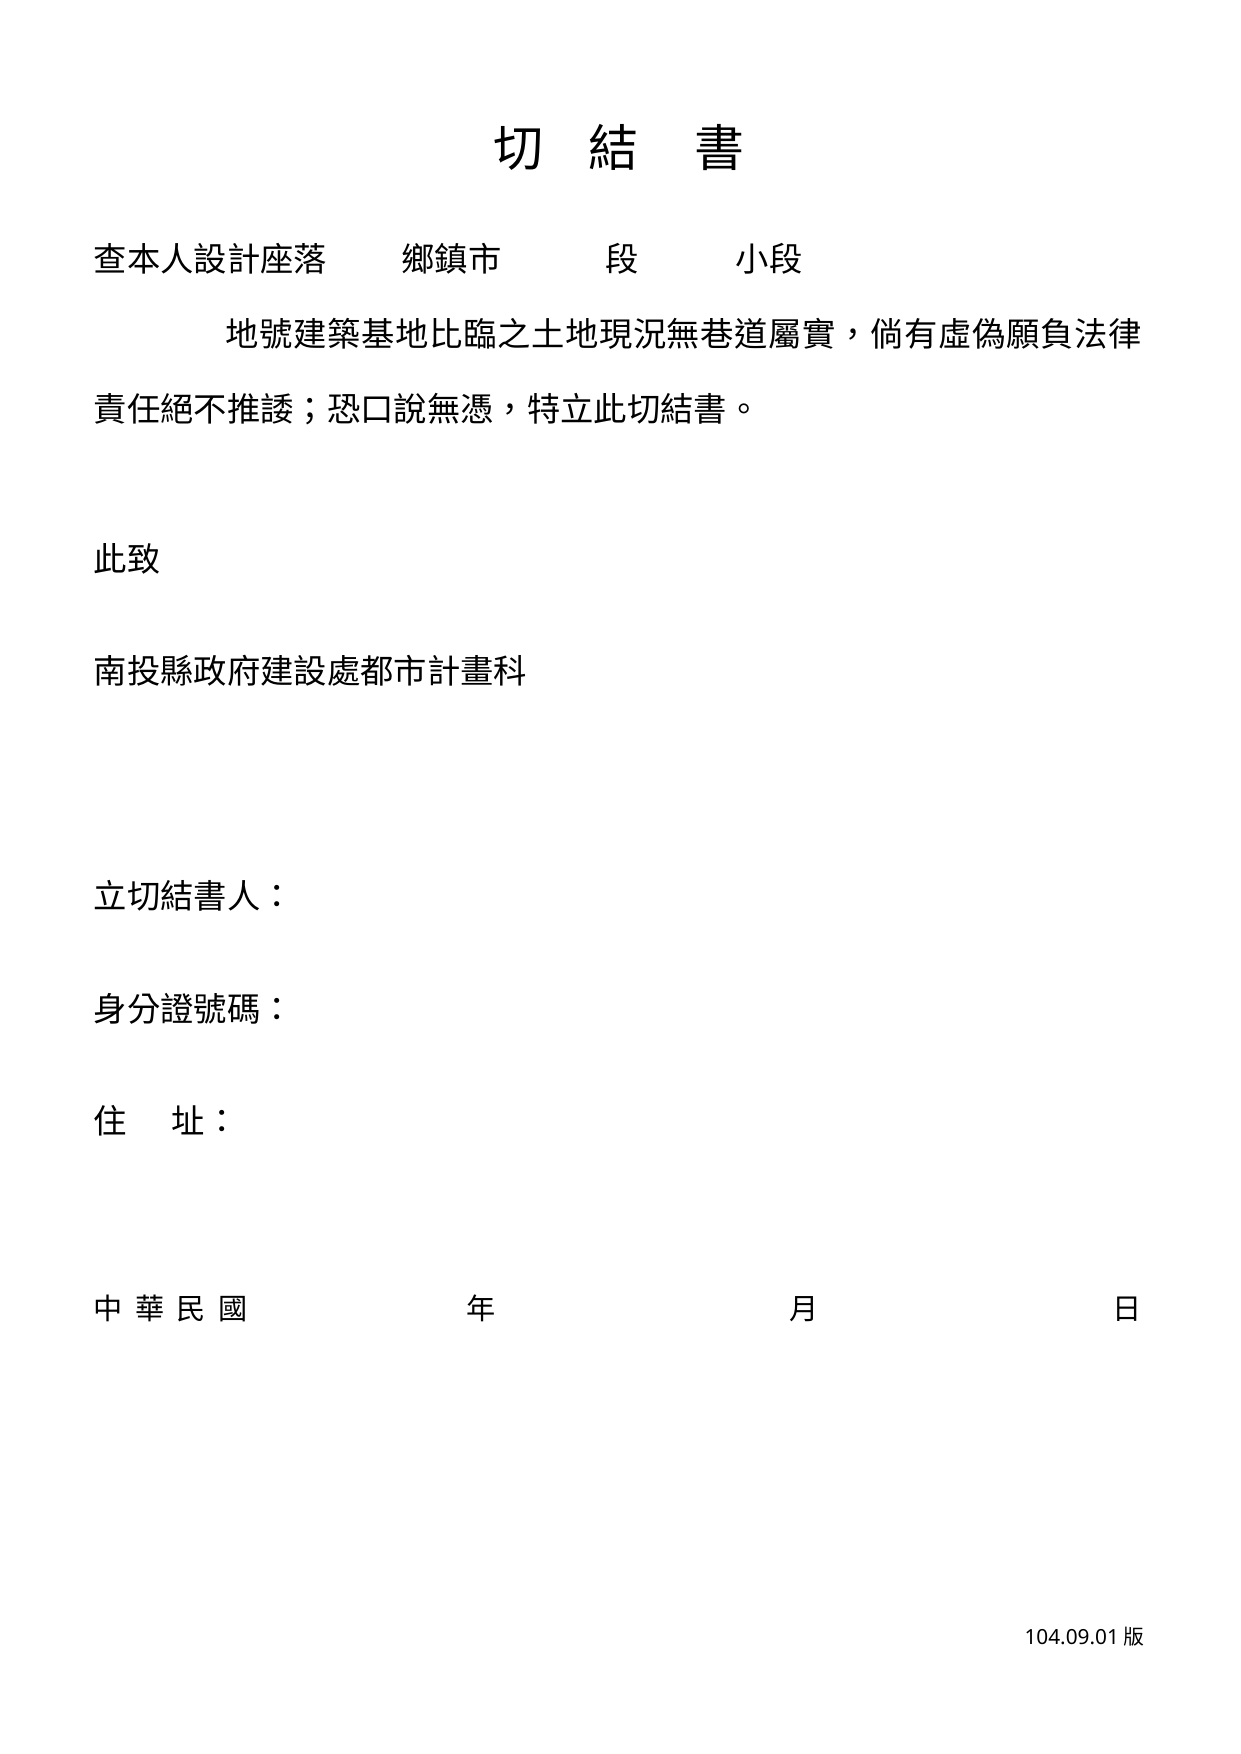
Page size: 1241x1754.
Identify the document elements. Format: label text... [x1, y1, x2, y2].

text 身分證號碼： [94, 969, 1144, 1044]
text 住 址： [94, 1082, 1144, 1157]
text 南投縣政府建設處都市計畫科 [94, 632, 1144, 707]
text 切 結 書 [94, 107, 1144, 182]
text 立切結書人： [94, 857, 1144, 932]
text 中華民國 年 月 日 [94, 1269, 1144, 1344]
text 地號建築基地比臨之土地現況無巷道屬實，倘有虛偽願負法律責任絕不推諉；恐口說無憑，特立此切結書。 [94, 294, 1144, 444]
text 查本人設計座落 鄉鎮市 段 小段 [94, 219, 1144, 294]
text 此致 [94, 519, 1144, 594]
